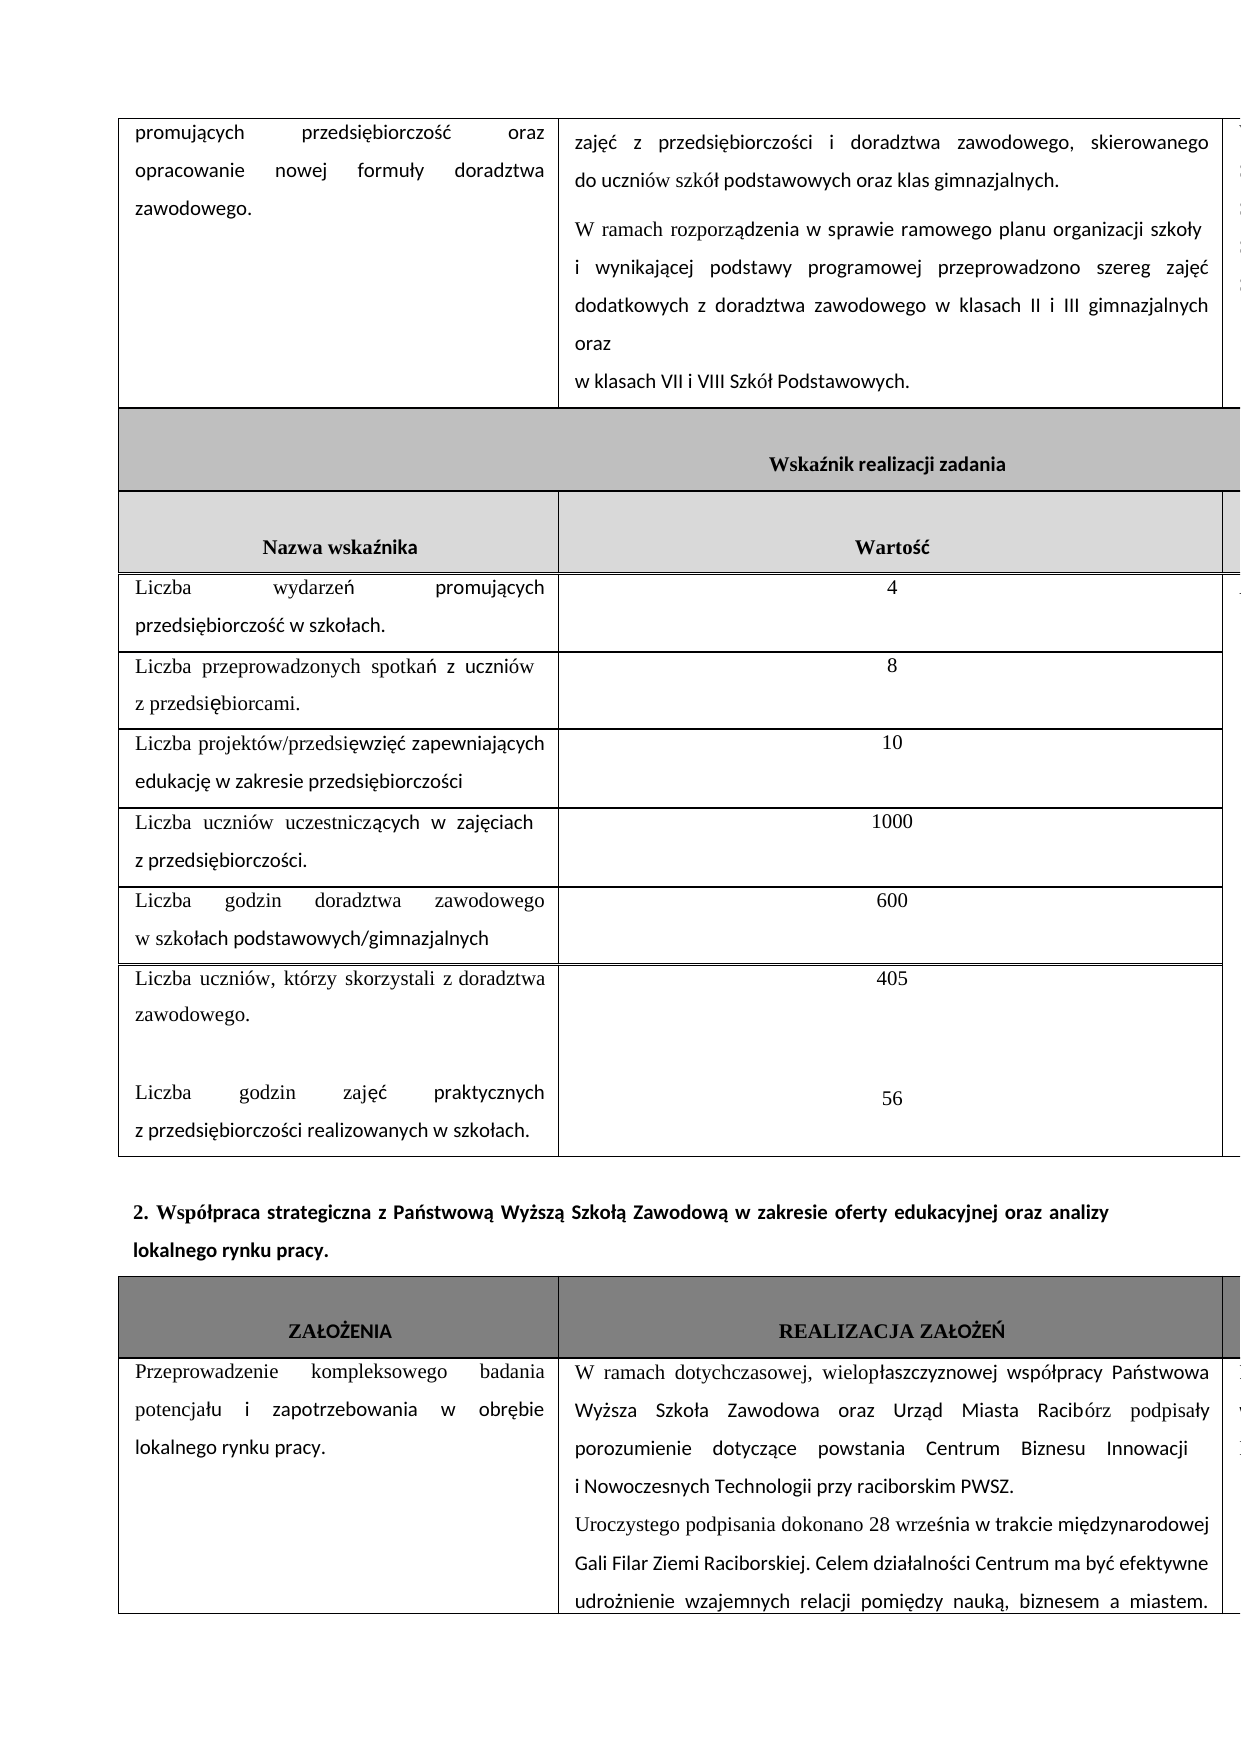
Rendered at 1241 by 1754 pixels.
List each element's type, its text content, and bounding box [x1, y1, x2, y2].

table_cell 10 [559, 730, 1222, 807]
table_cell Poniesione koszty w zł [1223, 492, 1240, 572]
table_cell Wydział Edukacji, Kultury i Sportu Szkoła Podstawowa nr 1 Szkoła Podstawowa nr 4 Szkoła Podstawowa nr 15 Szkoła Podstawowa nr 18 [1223, 119, 1240, 407]
table_cell Wskaźnik realizacji zadania [119, 409, 1240, 490]
table_cell zajęć z przedsiębiorczości i doradztwa zawodowego, skierowanego do uczniów szkół podstawowych oraz klas gimnazjalnych. W ramach rozporządzenia w sprawie ramowego planu organizacji szkoły i wynikającej podstawy programowej przeprowadzono szereg zajęć dodatkowych z doradztwa zawodowego w klasach II i III gimnazjalnych oraz w klasach VII i VIII Szkół Podstawowych. [559, 119, 1222, 407]
table_header REALIZACJA ZAŁOŻEŃ [559, 1277, 1222, 1357]
table_cell 600 [559, 888, 1222, 963]
table_cell Liczba projektów/przedsięwzięć zapewniających edukację w zakresie przedsiębiorczości [119, 730, 558, 807]
table_cell Liczba uczniów uczestniczących w zajęciach z przedsiębiorczości. [119, 809, 558, 886]
table_cell Wartość [559, 492, 1222, 572]
table_cell 8 [559, 653, 1222, 728]
table_cell Liczba wydarzeń promujących przedsiębiorczość w szkołach. [119, 575, 558, 651]
table_cell Przeprowadzenie kompleksowego badania potencjału i zapotrzebowania w obrębie lokalnego rynku pracy. [119, 1359, 558, 1613]
table_cell 4 [559, 575, 1222, 651]
table_cell Brak [1223, 575, 1240, 1156]
table_cell promujących przedsiębiorczość oraz opracowanie nowej formuły doradztwa zawodowego. [119, 119, 558, 407]
table_cell Liczba przeprowadzonych spotkań z uczniów z przedsiębiorcami. [119, 653, 558, 728]
table_header PODMIOT REALIZUJĄCY [1223, 1277, 1240, 1357]
table_cell 1000 [559, 809, 1222, 886]
table_cell Liczba godzin doradztwa zawodowego w szkołach podstawowych/gimnazjalnych [119, 888, 558, 963]
table_cell Nazwa wskaźnika [119, 492, 558, 572]
table_cell 405 56 [559, 966, 1222, 1156]
table_cell W ramach dotychczasowej, wielopłaszczyznowej współpracy Państwowa Wyższa Szkoła Zawodowa oraz Urząd Miasta Racibórz podpisały porozumienie dotyczące powstania Centrum Biznesu Innowacji i Nowoczesnych Technologii przy raciborskim PWSZ. Uroczystego podpisania dokonano 28 września w trakcie międzynarodowej Gali Filar Ziemi Raciborskiej. Celem działalności Centrum ma być efektywne udrożnienie wzajemnych relacji pomiędzy nauką, biznesem a miastem. [559, 1359, 1222, 1613]
table_header ZAŁOŻENIA [119, 1277, 558, 1357]
table_cell Liczba uczniów, którzy skorzystali z doradztwa zawodowego. Liczba godzin zajęć praktycznych z przedsiębiorczości realizowanych w szkołach. [119, 966, 558, 1156]
text 2. Współpraca strategiczna z Państwową Wyższą Szkołą Zawodową w zakresie oferty edukacyjnej oraz analizy lokalnego rynku pracy. [133, 1199, 1111, 1263]
table_cell Państwowa Wyższa Szkoła Zawodowa w Raciborzu Miasto Racibórz [1223, 1359, 1240, 1613]
